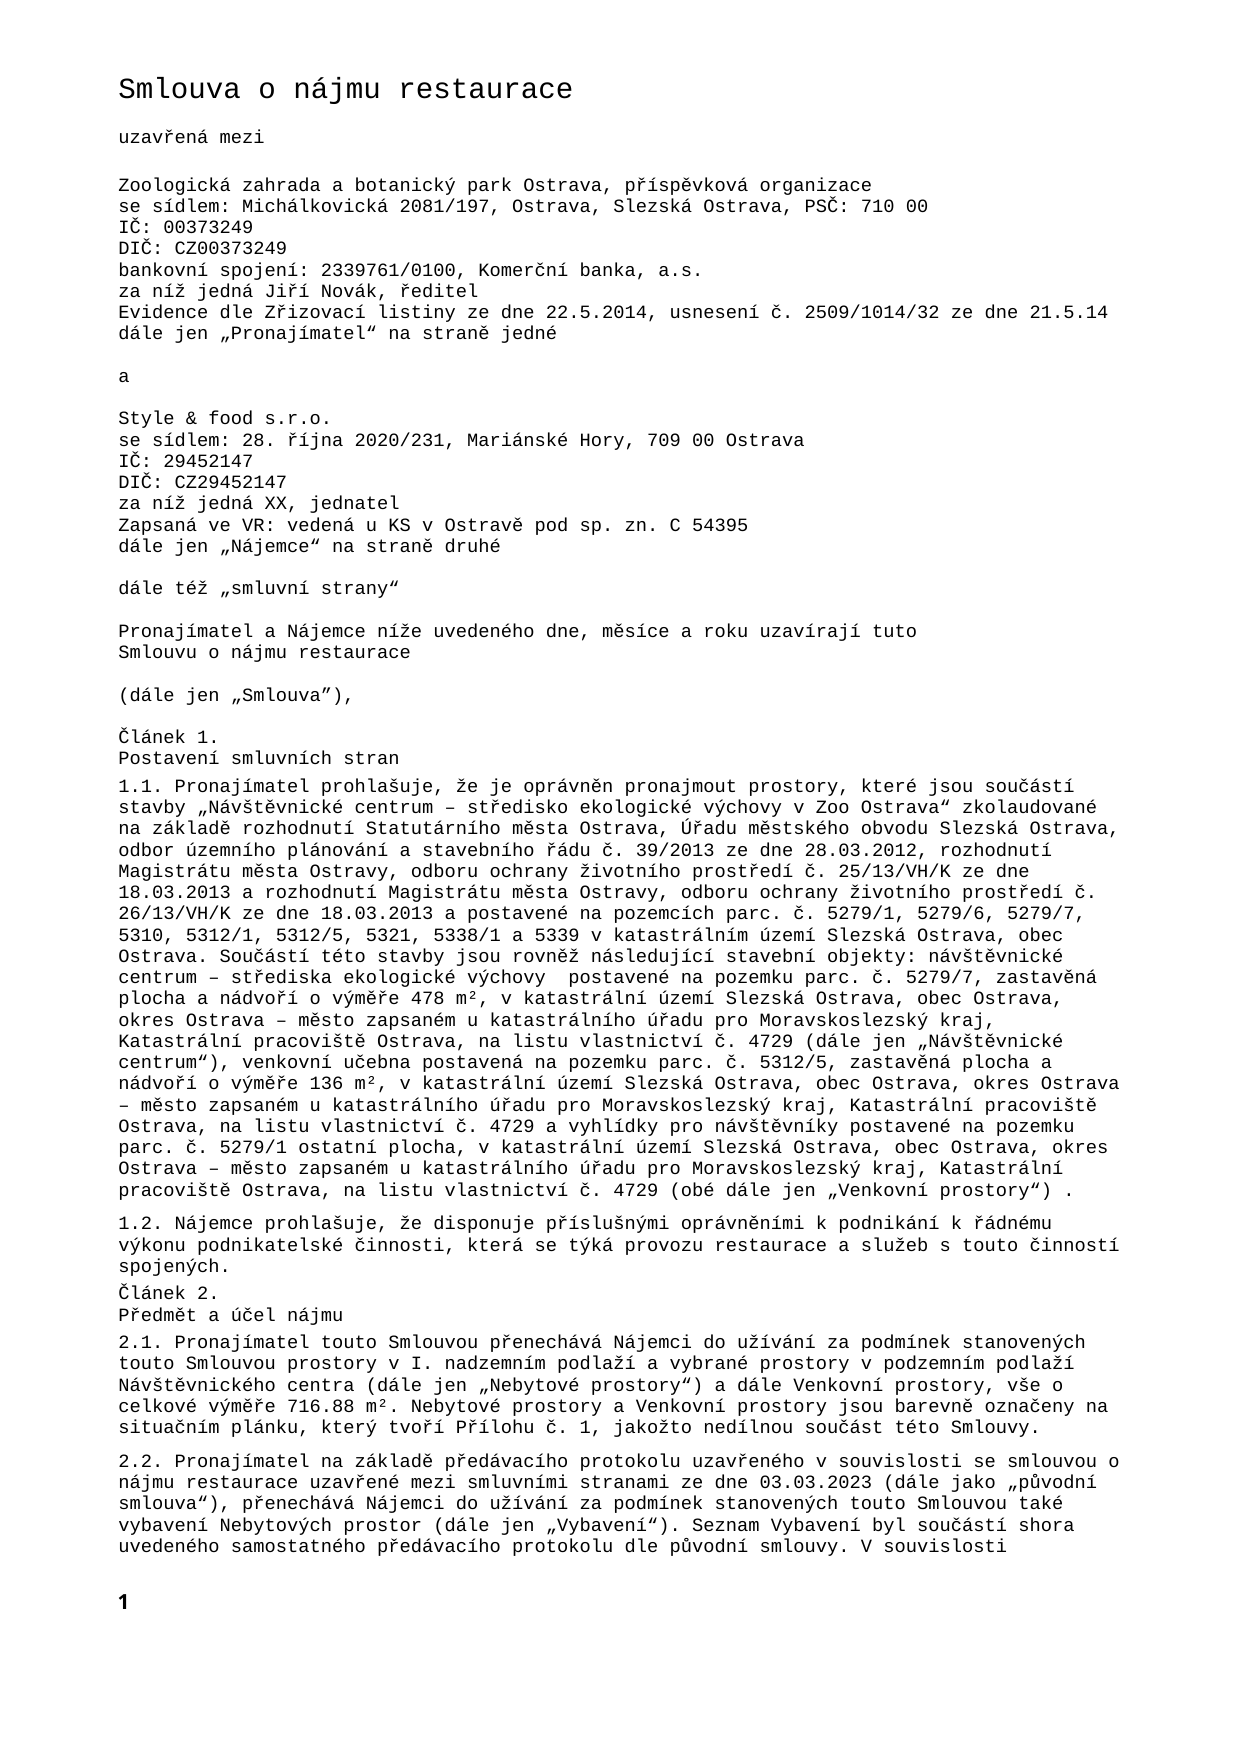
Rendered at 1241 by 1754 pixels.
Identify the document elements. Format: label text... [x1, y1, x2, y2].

text Pronajímatel a Nájemce níže uvedeného dne, měsíce a roku uzavírají tuto [118, 622, 1122, 643]
text 1.2. Nájemce prohlašuje, že disponuje příslušnými oprávněními k podnikání k řádnému výkonu podnikatelské činnosti, která se týká provozu restaurace a služeb s touto činností spojených. [118, 1214, 1122, 1278]
text DIČ: CZ00373249 [118, 239, 1122, 260]
text za níž jedná XX, jednatel [118, 494, 1122, 515]
text (dále jen „Smlouva”), [118, 685, 1122, 707]
text Smlouvu o nájmu restaurace [118, 643, 1122, 664]
text IČ: 29452147 [118, 452, 1122, 473]
text Článek 2. [118, 1284, 1122, 1305]
text Zoologická zahrada a botanický park Ostrava, příspěvková organizace [118, 175, 1122, 197]
text DIČ: CZ29452147 [118, 473, 1122, 494]
text Postavení smluvních stran [118, 749, 1122, 770]
text Článek 1. [118, 728, 1122, 749]
text bankovní spojení: 2339761/0100, Komerční banka, a.s. [118, 260, 1122, 282]
text Evidence dle Zřizovací listiny ze dne 22.5.2014, usnesení č. 2509/1014/32 ze dne 21.5.14 [118, 303, 1122, 324]
text Zapsaná ve VR: vedená u KS v Ostravě pod sp. zn. C 54395 [118, 515, 1122, 537]
text za níž jedná Jiří Novák, ředitel [118, 282, 1122, 303]
text se sídlem: 28. října 2020/231, Mariánské Hory, 709 00 Ostrava [118, 430, 1122, 452]
text dále jen „Nájemce“ na straně druhé [118, 537, 1122, 558]
text dále též „smluvní strany“ [118, 579, 1122, 600]
text 2.2. Pronajímatel na základě předávacího protokolu uzavřeného v souvislosti se smlouvou o nájmu restaurace uzavřené mezi smluvními stranami ze dne 03.03.2023 (dále jako „původní smlouva“), přenechává Nájemci do užívání za podmínek stanovených touto Smlouvou také vybavení Nebytových prostor (dále jen „Vybavení“). Seznam Vybavení byl součástí shora uvedeného samostatného předávacího protokolu dle původní smlouvy. V souvislosti [118, 1452, 1122, 1558]
text IČ: 00373249 [118, 218, 1122, 239]
text 1.1. Pronajímatel prohlašuje, že je oprávněn pronajmout prostory, které jsou součástí stavby „Návštěvnické centrum – středisko ekologické výchovy v Zoo Ostrava“ zkolaudované na základě rozhodnutí Statutárního města Ostrava, Úřadu městského obvodu Slezská Ostrava, odbor územního plánování a stavebního řádu č. 39/2013 ze dne 28.03.2012, rozhodnutí Magistrátu města Ostravy, odboru ochrany životního prostředí č. 25/13/VH/K ze dne 18.03.2013 a rozhodnutí Magistrátu města Ostravy, odboru ochrany životního prostředí č. 26/13/VH/K ze dne 18.03.2013 a postavené na pozemcích parc. č. 5279/1, 5279/6, 5279/7, 5310, 5312/1, 5312/5, 5321, 5338/1 a 5339 v katastrálním území Slezská Ostrava, obec Ostrava. Součástí této stavby jsou rovněž následující stavební objekty: návštěvnické centrum – střediska ekologické výchovy postavené na pozemku parc. č. 5279/7, zastavěná plocha a nádvoří o výměře 478 m², v katastrální území Slezská Ostrava, obec Ostrava, okres Ostrava – město zapsaném u katastrálního úřadu pro Moravskoslezský kraj, Katastrální pracoviště Ostrava, na listu vlastnictví č. 4729 (dále jen „Návštěvnické centrum“), venkovní učebna postavená na pozemku parc. č. 5312/5, zastavěná plocha a nádvoří o výměře 136 m², v katastrální území Slezská Ostrava, obec Ostrava, okres Ostrava – město zapsaném u katastrálního úřadu pro Moravskoslezský kraj, Katastrální pracoviště Ostrava, na listu vlastnictví č. 4729 a vyhlídky pro návštěvníky postavené na pozemku parc. č. 5279/1 ostatní plocha, v katastrální území Slezská Ostrava, obec Ostrava, okres Ostrava – město zapsaném u katastrálního úřadu pro Moravskoslezský kraj, Katastrální pracoviště Ostrava, na listu vlastnictví č. 4729 (obé dále jen „Venkovní prostory“) . [118, 777, 1122, 1202]
text 2.1. Pronajímatel touto Smlouvou přenechává Nájemci do užívání za podmínek stanovených touto Smlouvou prostory v I. nadzemním podlaží a vybrané prostory v podzemním podlaží Návštěvnického centra (dále jen „Nebytové prostory“) a dále Venkovní prostory, vše o celkové výměře 716.88 m². Nebytové prostory a Venkovní prostory jsou barevně označeny na situačním plánku, který tvoří Přílohu č. 1, jakožto nedílnou součást této Smlouvy. [118, 1333, 1122, 1439]
text a [118, 367, 1122, 388]
text dále jen „Pronajímatel“ na straně jedné [118, 324, 1122, 345]
text uzavřená mezi [118, 128, 1122, 149]
text Předmět a účel nájmu [118, 1305, 1122, 1327]
text se sídlem: Michálkovická 2081/197, Ostrava, Slezská Ostrava, PSČ: 710 00 [118, 197, 1122, 218]
text Style & food s.r.o. [118, 409, 1122, 430]
text Smlouva o nájmu restaurace [118, 74, 1122, 107]
